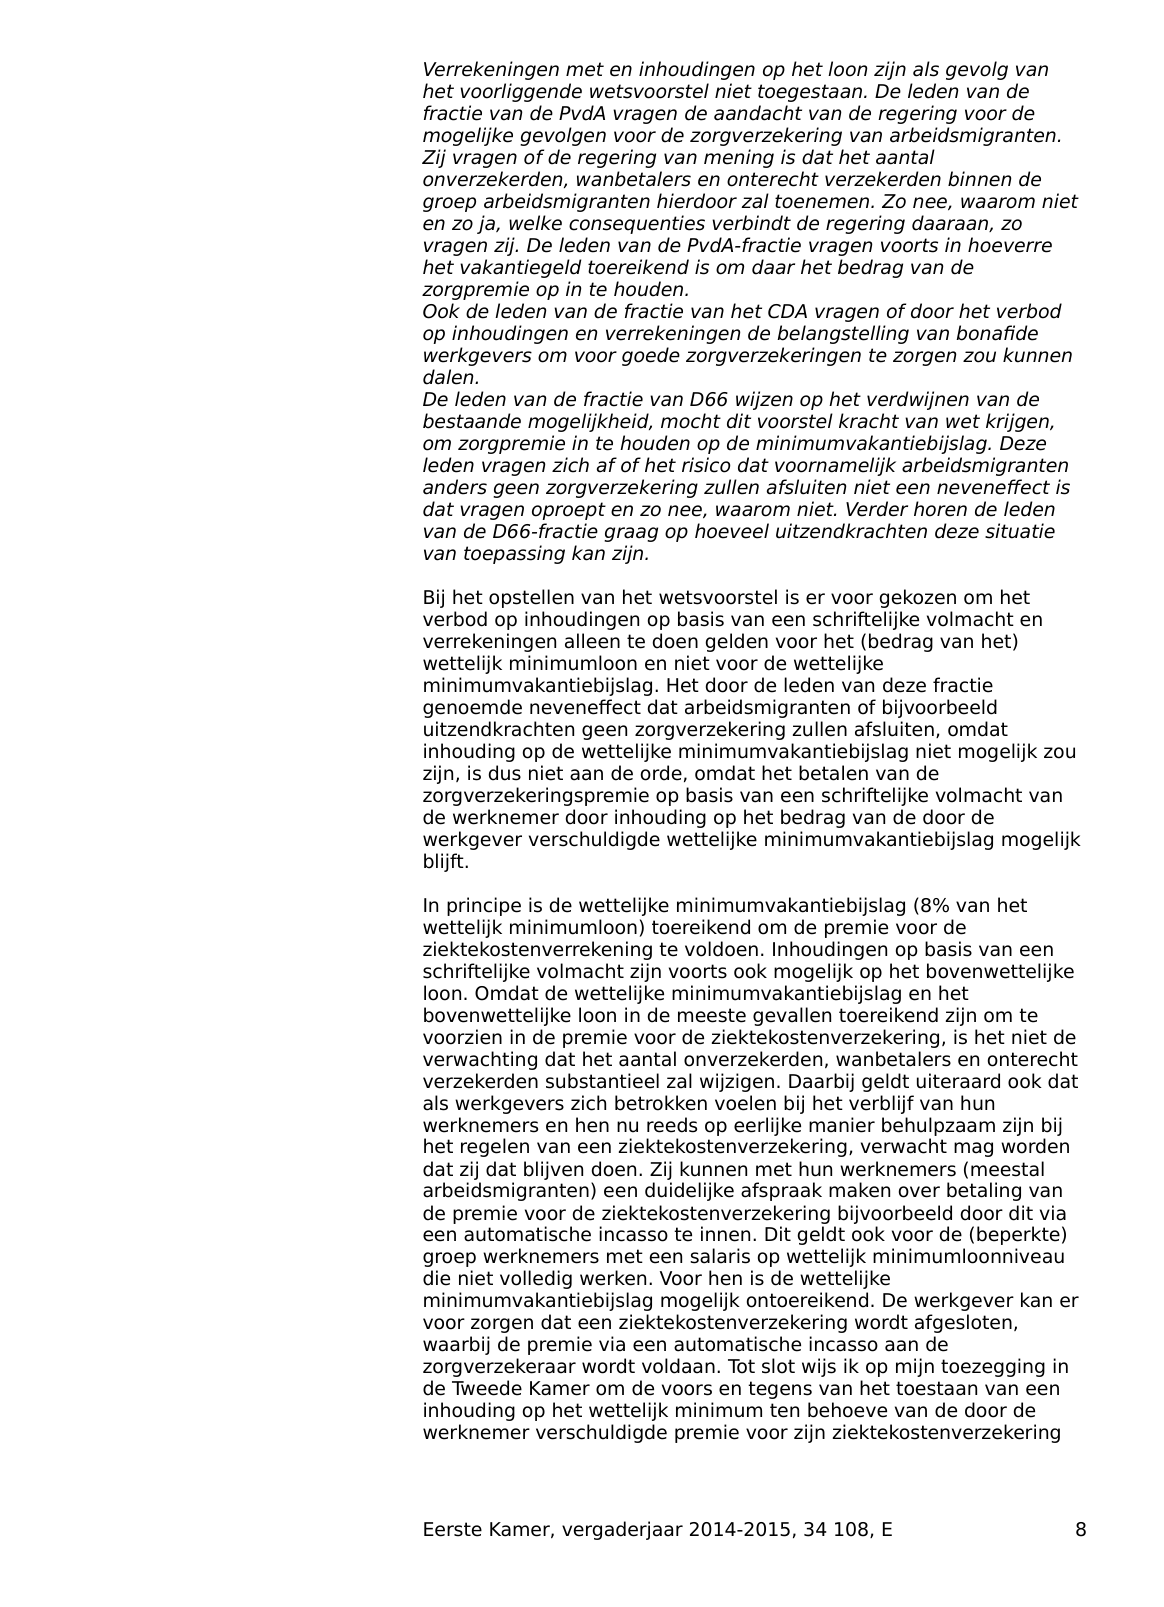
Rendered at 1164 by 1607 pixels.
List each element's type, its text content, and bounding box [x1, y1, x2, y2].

text De leden van de fractie van D66 wijzen op het verdwijnen van de bestaande mogelijkheid, mocht dit voorstel kracht van wet krijgen, om zorgpremie in te houden op de minimumvakantiebijslag. Deze leden vragen zich af of het risico dat voornamelijk arbeidsmigranten anders geen zorgverzekering zullen afsluiten niet een neveneffect is dat vragen oproept en zo nee, waarom niet. Verder horen de leden van de D66-fractie graag op hoeveel uitzendkrachten deze situatie van toepassing kan zijn. [422, 389, 1087, 564]
text Ook de leden van de fractie van het CDA vragen of door het verbod op inhoudingen en verrekeningen de belangstelling van bonafide werkgevers om voor goede zorgverzekeringen te zorgen zou kunnen dalen. [422, 301, 1087, 389]
text Verrekeningen met en inhoudingen op het loon zijn als gevolg van het voorliggende wetsvoorstel niet toegestaan. De leden van de fractie van de PvdA vragen de aandacht van de regering voor de mogelijke gevolgen voor de zorgverzekering van arbeidsmigranten. Zij vragen of de regering van mening is dat het aantal onverzekerden, wanbetalers en onterecht verzekerden binnen de groep arbeidsmigranten hierdoor zal toenemen. Zo nee, waarom niet en zo ja, welke consequenties verbindt de regering daaraan, zo vragen zij. De leden van de PvdA-fractie vragen voorts in hoeverre het vakantiegeld toereikend is om daar het bedrag van de zorgpremie op in te houden. [422, 59, 1087, 301]
text In principe is de wettelijke minimumvakantiebijslag (8% van het wettelijk minimumloon) toereikend om de premie voor de ziektekostenverrekening te voldoen. Inhoudingen op basis van een schriftelijke volmacht zijn voorts ook mogelijk op het bovenwettelijke loon. Omdat de wettelijke minimumvakantiebijslag en het bovenwettelijke loon in de meeste gevallen toereikend zijn om te voorzien in de premie voor de ziektekostenverzekering, is het niet de verwachting dat het aantal onverzekerden, wanbetalers en onterecht verzekerden substantieel zal wijzigen. Daarbij geldt uiteraard ook dat als werkgevers zich betrokken voelen bij het verblijf van hun werknemers en hen nu reeds op eerlijke manier behulpzaam zijn bij het regelen van een ziektekostenverzekering, verwacht mag worden dat zij dat blijven doen. Zij kunnen met hun werknemers (meestal arbeidsmigranten) een duidelijke afspraak maken over betaling van de premie voor de ziektekostenverzekering bijvoorbeeld door dit via een automatische incasso te innen. Dit geldt ook voor de (beperkte) groep werknemers met een salaris op wettelijk minimumloonniveau die niet volledig werken. Voor hen is de wettelijke minimumvakantiebijslag mogelijk ontoereikend. De werkgever kan er voor zorgen dat een ziektekostenverzekering wordt afgesloten, waarbij de premie via een automatische incasso aan de zorgverzekeraar wordt voldaan. Tot slot wijs ik op mijn toezegging in de Tweede Kamer om de voors en tegens van het toestaan van een inhouding op het wettelijk minimum ten behoeve van de door de werknemer verschuldigde premie voor zijn ziektekostenverzekering [422, 895, 1087, 1444]
text Bij het opstellen van het wetsvoorstel is er voor gekozen om het verbod op inhoudingen op basis van een schriftelijke volmacht en verrekeningen alleen te doen gelden voor het (bedrag van het) wettelijk minimumloon en niet voor de wettelijke minimumvakantiebijslag. Het door de leden van deze fractie genoemde neveneffect dat arbeidsmigranten of bijvoorbeeld uitzendkrachten geen zorgverzekering zullen afsluiten, omdat inhouding op de wettelijke minimumvakantiebijslag niet mogelijk zou zijn, is dus niet aan de orde, omdat het betalen van de zorgverzekeringspremie op basis van een schriftelijke volmacht van de werknemer door inhouding op het bedrag van de door de werkgever verschuldigde wettelijke minimumvakantiebijslag mogelijk blijft. [422, 587, 1087, 872]
